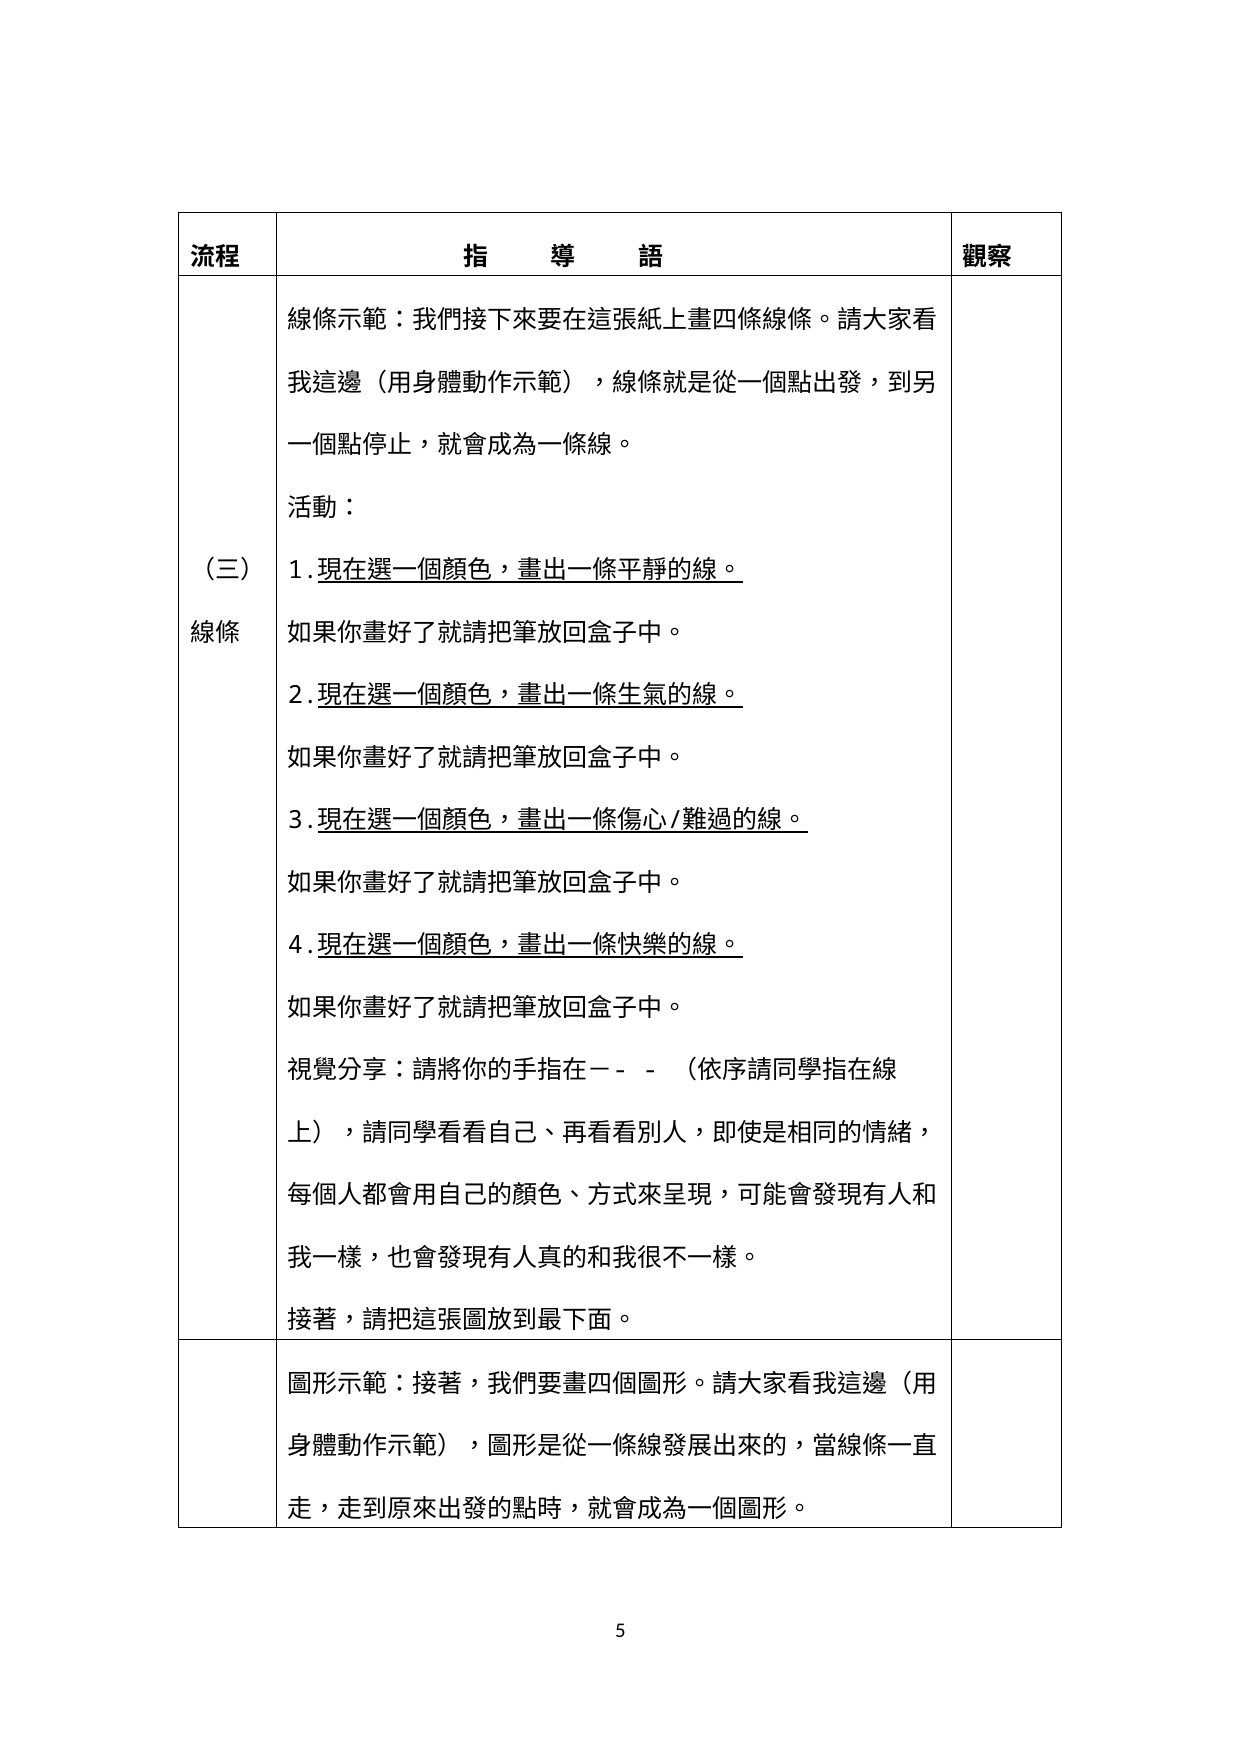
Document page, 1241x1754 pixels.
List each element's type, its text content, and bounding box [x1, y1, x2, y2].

table_cell [952, 1340, 1061, 1527]
table_cell [179, 1340, 276, 1527]
table_header 觀察 [952, 213, 1061, 275]
table_header 指 導 語 [277, 213, 951, 275]
table_cell （三） 線條 [179, 276, 276, 1339]
table_header 流程 [179, 213, 276, 275]
table_cell 線條示範：我們接下來要在這張紙上畫四條線條。請大家看我這邊（用身體動作示範），線條就是從一個點出發，到另一個點停止，就會成為一條線。 活動： 1.現在選一個顏色，畫出一條平靜的線。 如果你畫好了就請把筆放回盒子中。 2.現在選一個顏色，畫出一條生氣的線。 如果你畫好了就請把筆放回盒子中。 3.現在選一個顏色，畫出一條傷心/難過的線。 如果你畫好了就請把筆放回盒子中。 4.現在選一個顏色，畫出一條快樂的線。 如果你畫好了就請把筆放回盒子中。 視覺分享：請將你的手指在－- - （依序請同學指在線上），請同學看看自己、再看看別人，即使是相同的情緒，每個人都會用自己的顏色、方式來呈現，可能會發現有人和我一樣，也會發現有人真的和我很不一樣。 接著，請把這張圖放到最下面。 [277, 276, 951, 1339]
table_cell [952, 276, 1061, 1339]
table_cell 圖形示範：接著，我們要畫四個圖形。請大家看我這邊（用身體動作示範），圖形是從一條線發展出來的，當線條一直走，走到原來出發的點時，就會成為一個圖形。 [277, 1340, 951, 1527]
